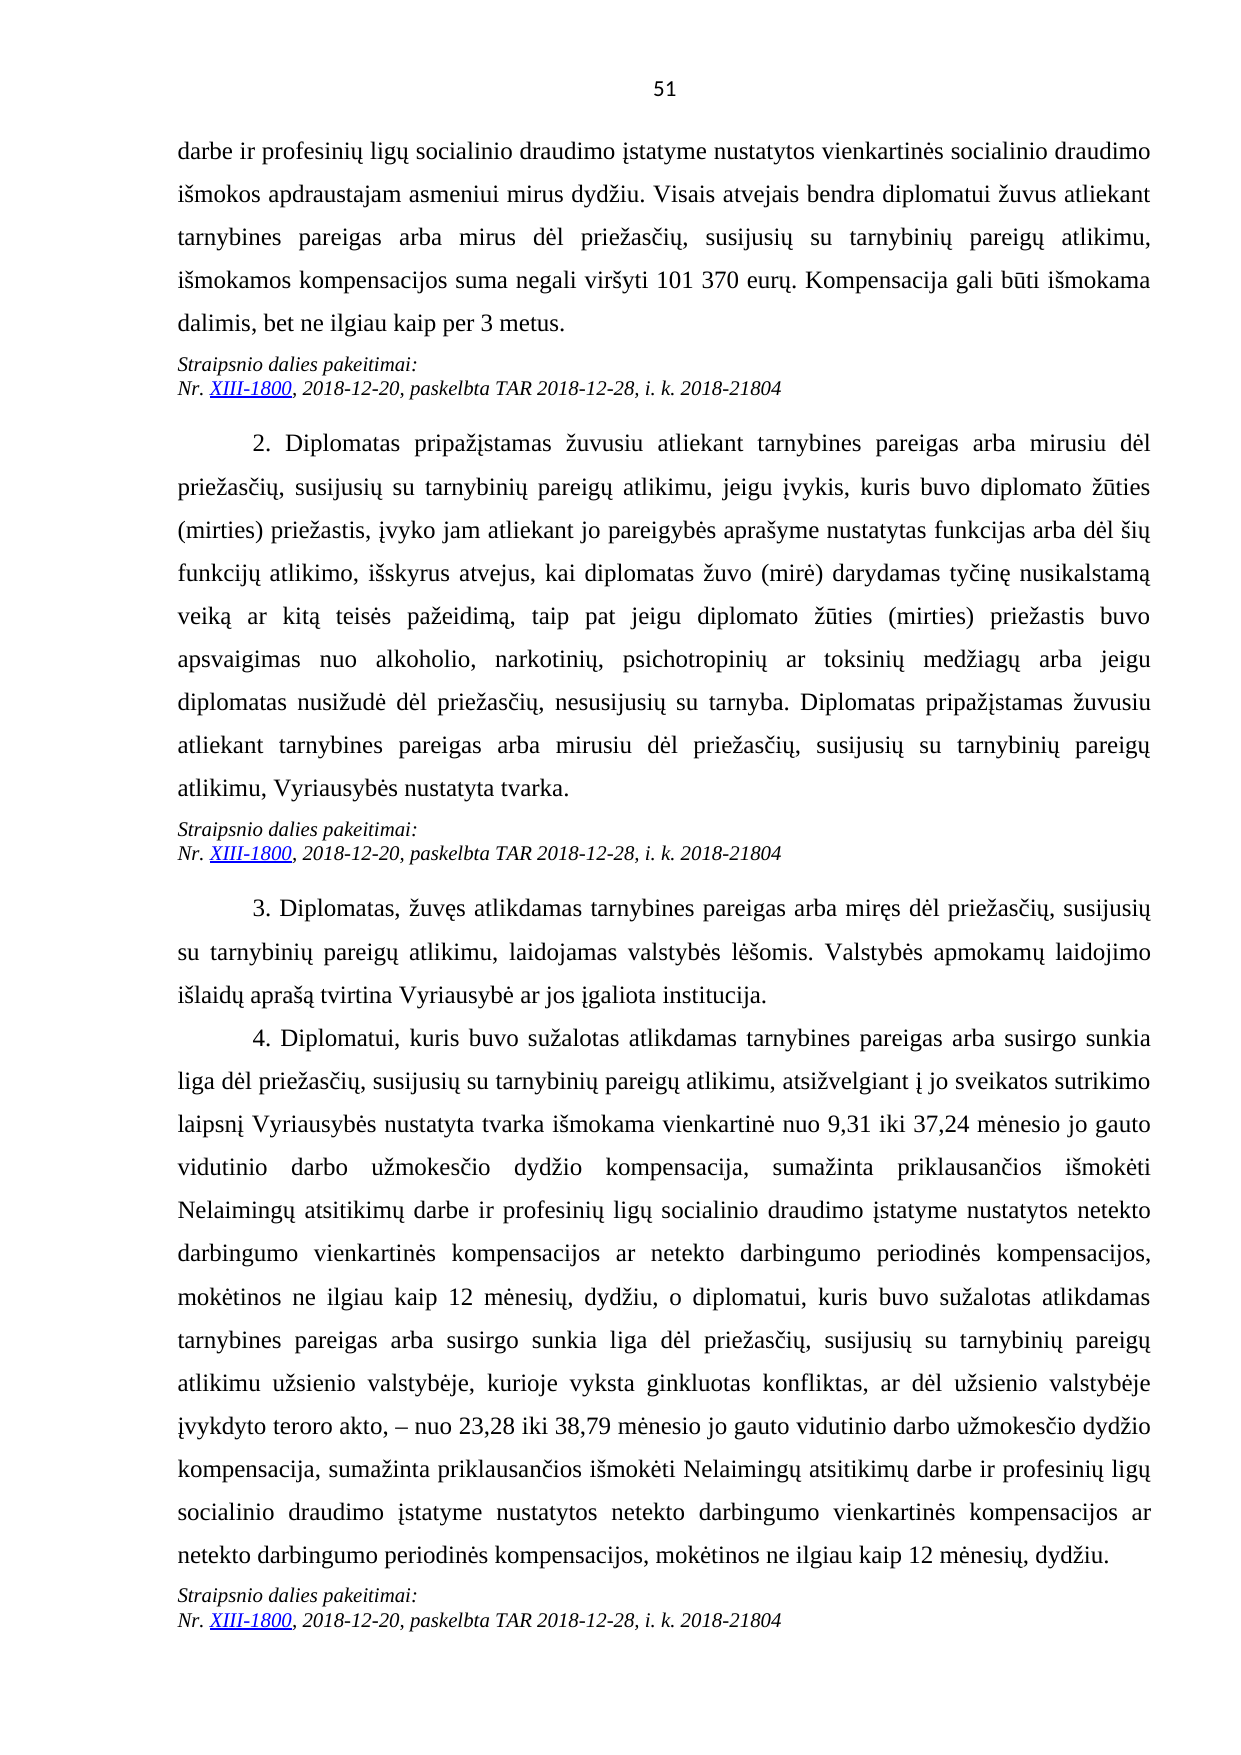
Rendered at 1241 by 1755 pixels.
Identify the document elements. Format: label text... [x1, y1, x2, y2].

text Nr. XIII-1800, 2018-12-20, paskelbta TAR 2018-12-28, i. k. 2018-21804 [177, 1607, 1152, 1632]
text 2. Diplomatas pripažįstamas žuvusiu atliekant tarnybines pareigas arba mirusiu dėl priežasčių, susijusių su tarnybinių pareigų atlikimu, jeigu įvykis, kuris buvo diplomato žūties (mirties) priežastis, įvyko jam atliekant jo pareigybės aprašyme nustatytas funkcijas arba dėl šių funkcijų atlikimo, išskyrus atvejus, kai diplomatas žuvo (mirė) darydamas tyčinę nusikalstamą veiką ar kitą teisės pažeidimą, taip pat jeigu diplomato žūties (mirties) priežastis buvo apsvaigimas nuo alkoholio, narkotinių, psichotropinių ar toksinių medžiagų arba jeigu diplomatas nusižudė dėl priežasčių, nesusijusių su tarnyba. Diplomatas pripažįstamas žuvusiu atliekant tarnybines pareigas arba mirusiu dėl priežasčių, susijusių su tarnybinių pareigų atlikimu, Vyriausybės nustatyta tvarka. [177, 428, 1152, 802]
text Nr. XIII-1800, 2018-12-20, paskelbta TAR 2018-12-28, i. k. 2018-21804 [177, 841, 1152, 865]
text Straipsnio dalies pakeitimai: [177, 817, 1152, 841]
text Nr. XIII-1800, 2018-12-20, paskelbta TAR 2018-12-28, i. k. 2018-21804 [177, 376, 1152, 400]
text darbe ir profesinių ligų socialinio draudimo įstatyme nustatytos vienkartinės socialinio draudimo išmokos apdraustajam asmeniui mirus dydžiu. Visais atvejais bendra diplomatui žuvus atliekant tarnybines pareigas arba mirus dėl priežasčių, susijusių su tarnybinių pareigų atlikimu, išmokamos kompensacijos suma negali viršyti 101 370 eurų. Kompensacija gali būti išmokama dalimis, bet ne ilgiau kaip per 3 metus. [177, 136, 1152, 337]
text Straipsnio dalies pakeitimai: [177, 1583, 1152, 1607]
text 3. Diplomatas, žuvęs atlikdamas tarnybines pareigas arba miręs dėl priežasčių, susijusių su tarnybinių pareigų atlikimu, laidojamas valstybės lėšomis. Valstybės apmokamų laidojimo išlaidų aprašą tvirtina Vyriausybė ar jos įgaliota institucija. [177, 893, 1152, 1008]
text 4. Diplomatui, kuris buvo sužalotas atlikdamas tarnybines pareigas arba susirgo sunkia liga dėl priežasčių, susijusių su tarnybinių pareigų atlikimu, atsižvelgiant į jo sveikatos sutrikimo laipsnį Vyriausybės nustatyta tvarka išmokama vienkartinė nuo 9,31 iki 37,24 mėnesio jo gauto vidutinio darbo užmokesčio dydžio kompensacija, sumažinta priklausančios išmokėti Nelaimingų atsitikimų darbe ir profesinių ligų socialinio draudimo įstatyme nustatytos netekto darbingumo vienkartinės kompensacijos ar netekto darbingumo periodinės kompensacijos, mokėtinos ne ilgiau kaip 12 mėnesių, dydžiu, o diplomatui, kuris buvo sužalotas atlikdamas tarnybines pareigas arba susirgo sunkia liga dėl priežasčių, susijusių su tarnybinių pareigų atlikimu užsienio valstybėje, kurioje vyksta ginkluotas konfliktas, ar dėl užsienio valstybėje įvykdyto teroro akto, – nuo 23,28 iki 38,79 mėnesio jo gauto vidutinio darbo užmokesčio dydžio kompensacija, sumažinta priklausančios išmokėti Nelaimingų atsitikimų darbe ir profesinių ligų socialinio draudimo įstatyme nustatytos netekto darbingumo vienkartinės kompensacijos ar netekto darbingumo periodinės kompensacijos, mokėtinos ne ilgiau kaip 12 mėnesių, dydžiu. [177, 1023, 1152, 1569]
text Straipsnio dalies pakeitimai: [177, 352, 1152, 376]
